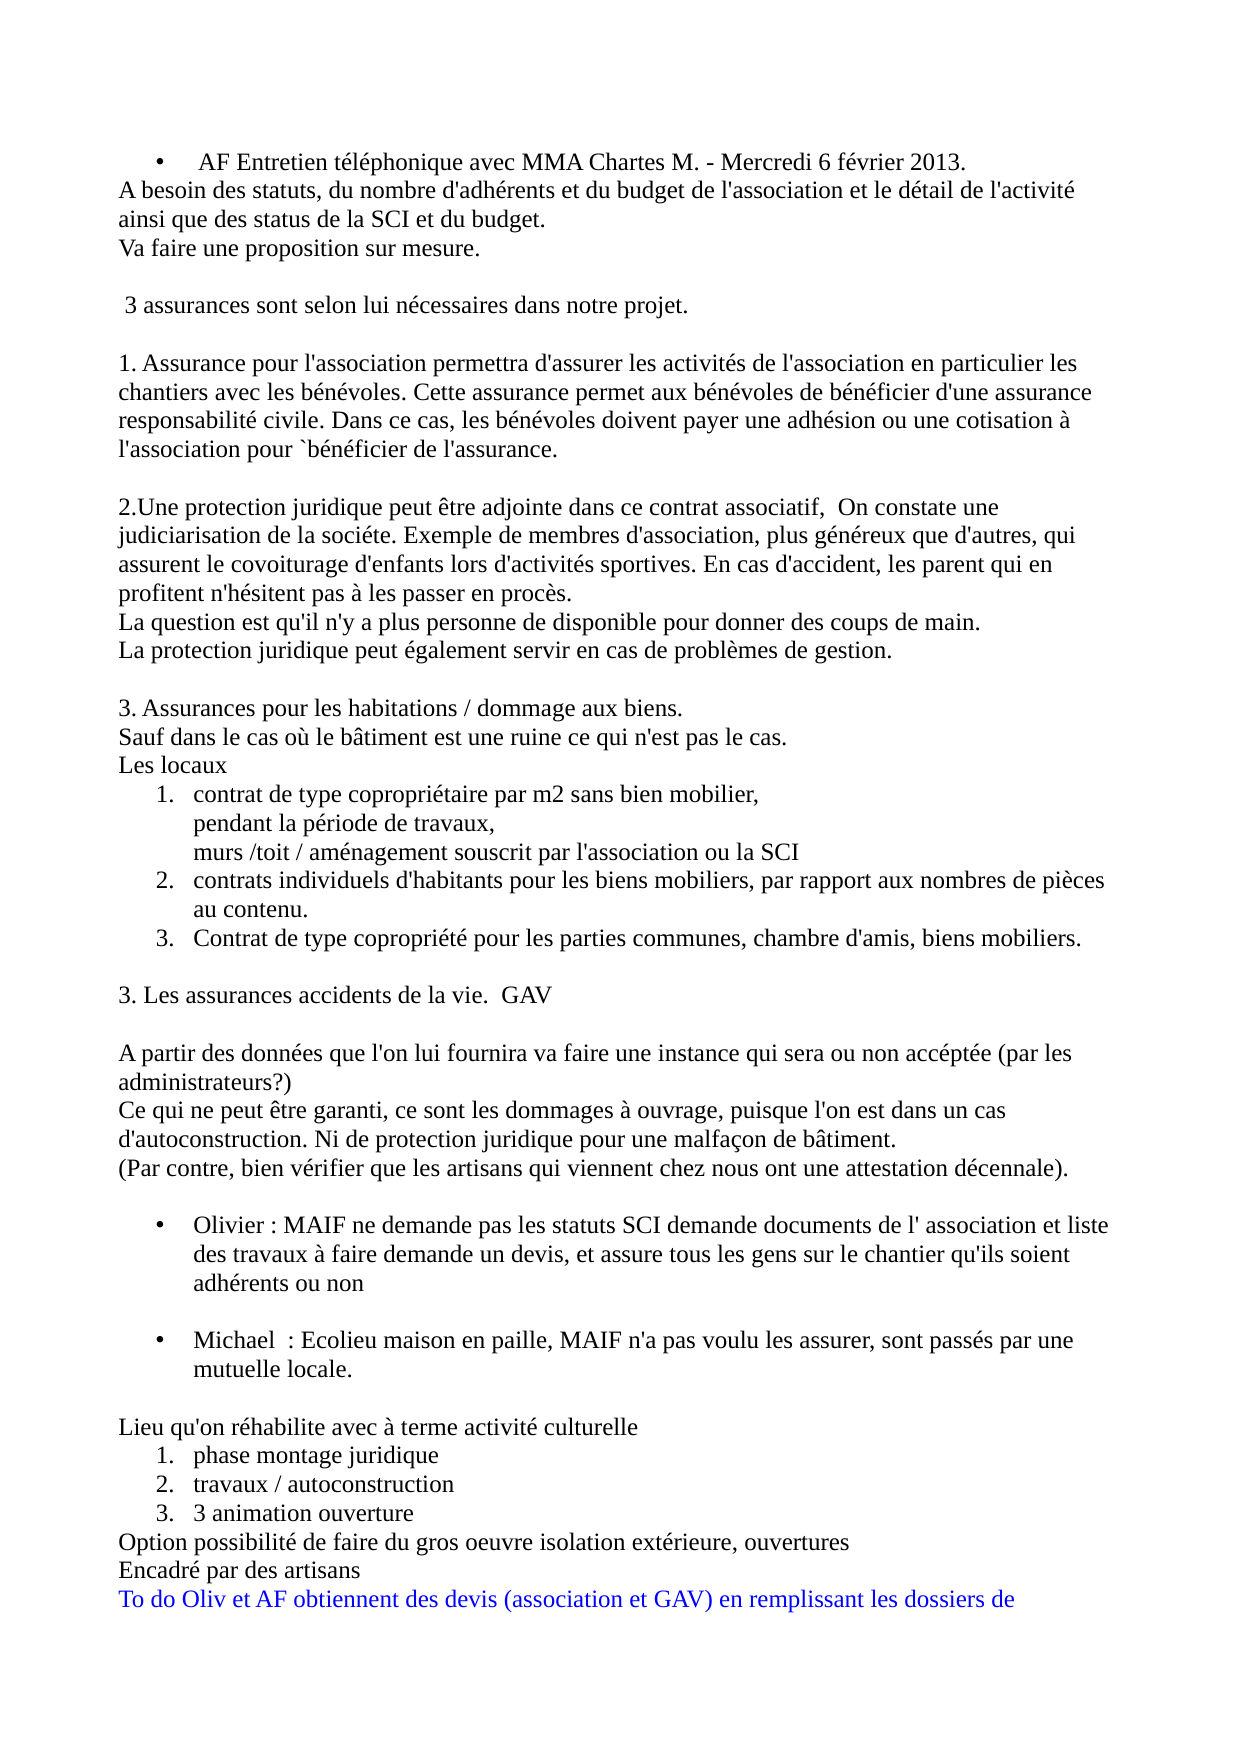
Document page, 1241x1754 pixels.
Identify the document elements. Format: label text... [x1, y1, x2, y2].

text 2.Une protection juridique peut être adjointe dans ce contrat associatif, On constate une judiciarisation de la sociéte. Exemple de membres d'association, plus généreux que d'autres, qui assurent le covoiturage d'enfants lors d'activités sportives. En cas d'accident, les parent qui en profitent n'hésitent pas à les passer en procès. [118, 492, 1122, 607]
list pendant la période de travaux, [156, 808, 1122, 837]
text Option possibilité de faire du gros oeuvre isolation extérieure, ouvertures [118, 1527, 1122, 1556]
list Michael : Ecolieu maison en paille, MAIF n'a pas voulu les assurer, sont passés par une mutuelle locale. [156, 1326, 1122, 1383]
text A besoin des statuts, du nombre d'adhérents et du budget de l'association et le détail de l'activité ainsi que des status de la SCI et du budget. [118, 176, 1122, 233]
list contrat de type copropriétaire par m2 sans bien mobilier, [156, 779, 1122, 808]
text Les locaux [118, 751, 1122, 779]
list travaux / autoconstruction [156, 1469, 1122, 1498]
list Olivier : MAIF ne demande pas les statuts SCI demande documents de l' association et liste des travaux à faire demande un devis, et assure tous les gens sur le chantier qu'ils soient adhérents ou non [156, 1211, 1122, 1297]
list contrats individuels d'habitants pour les biens mobiliers, par rapport aux nombres de pièces au contenu. [156, 866, 1122, 923]
text Sauf dans le cas où le bâtiment est une ruine ce qui n'est pas le cas. [118, 722, 1122, 751]
text 3. Assurances pour les habitations / dommage aux biens. [118, 693, 1122, 722]
text La question est qu'il n'y a plus personne de disponible pour donner des coups de main. [118, 607, 1122, 636]
list murs /toit / aménagement souscrit par l'association ou la SCI [156, 837, 1122, 866]
text Lieu qu'on réhabilite avec à terme activité culturelle [118, 1412, 1122, 1441]
text La protection juridique peut également servir en cas de problèmes de gestion. [118, 636, 1122, 664]
text (Par contre, bien vérifier que les artisans qui viennent chez nous ont une attestation décennale). [118, 1153, 1122, 1182]
text A partir des données que l'on lui fournira va faire une instance qui sera ou non accéptée (par les administrateurs?) [118, 1038, 1122, 1096]
text 3. Les assurances accidents de la vie. GAV [118, 981, 1122, 1009]
list Contrat de type copropriété pour les parties communes, chambre d'amis, biens mobiliers. [156, 923, 1122, 952]
text To do Oliv et AF obtiennent des devis (association et GAV) en remplissant les dossiers de [118, 1584, 1122, 1613]
list 3 animation ouverture [156, 1498, 1122, 1527]
text 3 assurances sont selon lui nécessaires dans notre projet. [118, 291, 1122, 319]
list AF Entretien téléphonique avec MMA Chartes M. - Mercredi 6 février 2013. [156, 147, 1122, 176]
text Encadré par des artisans [118, 1556, 1122, 1584]
text Va faire une proposition sur mesure. [118, 233, 1122, 262]
list phase montage juridique [156, 1441, 1122, 1469]
text 1. Assurance pour l'association permettra d'assurer les activités de l'association en particulier les chantiers avec les bénévoles. Cette assurance permet aux bénévoles de bénéficier d'une assurance responsabilité civile. Dans ce cas, les bénévoles doivent payer une adhésion ou une cotisation à l'association pour `bénéficier de l'assurance. [118, 348, 1122, 463]
text Ce qui ne peut être garanti, ce sont les dommages à ouvrage, puisque l'on est dans un cas d'autoconstruction. Ni de protection juridique pour une malfaçon de bâtiment. [118, 1096, 1122, 1153]
